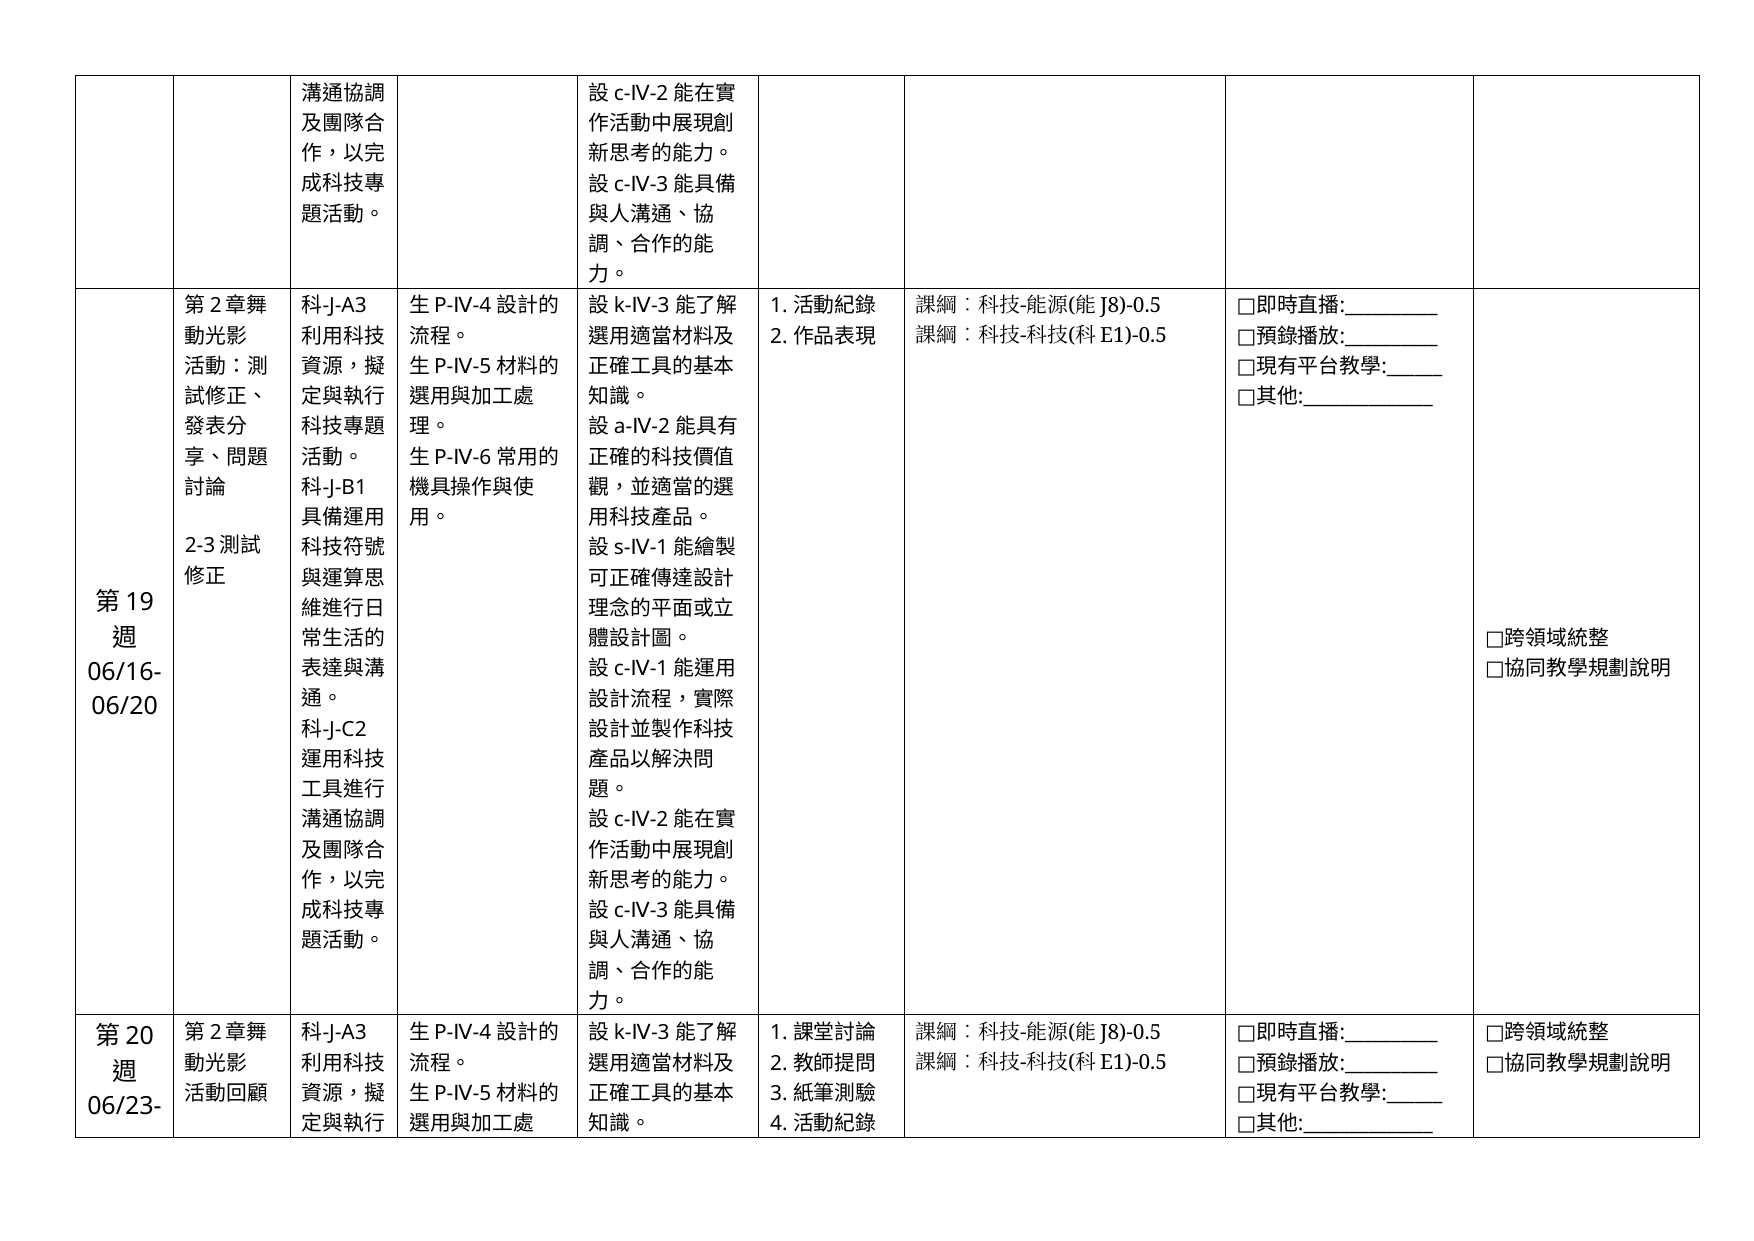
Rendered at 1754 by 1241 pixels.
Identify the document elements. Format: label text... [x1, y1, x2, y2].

table_cell □即時直播:__________ □預錄播放:__________ □現有平台教學:______ □其他:______________ [1226, 289, 1473, 1014]
table_cell 課綱︰科技-能源(能J8)-0.5 課綱︰科技-科技(科E1)-0.5 [905, 1015, 1225, 1137]
table_cell 科-J-A3 利用科技資源，擬定與執行科技專題活動。 科-J-B1 具備運用科技符號與運算思維進行日常生活的表達與溝通。 科-J-C2 運用科技工具進行溝通協調及團隊合作，以完成科技專題活動。 [291, 289, 397, 1014]
table_cell 第20週 06/23- [76, 1015, 173, 1137]
table_cell [1474, 76, 1699, 288]
table_cell 科-J-A3 利用科技資源，擬定與執行 [291, 1015, 397, 1137]
table_cell 1. 課堂討論 2. 教師提問 3. 紙筆測驗 4. 活動紀錄 [759, 1015, 904, 1137]
table_cell 第2章舞動光影 活動：測試修正、發表分享、問題討論 2-3測試修正 [174, 289, 290, 1014]
table_cell 生P-Ⅳ-4 設計的流程。 生P-Ⅳ-5 材料的選用與加工處 [398, 1015, 577, 1137]
table_cell □跨領域統整 □協同教學規劃說明 [1474, 1015, 1699, 1137]
table_cell 設k-Ⅳ-3 能了解選用適當材料及正確工具的基本知識。 設a-Ⅳ-2 能具有正確的科技價值觀，並適當的選用科技產品。 設s-Ⅳ-1 能繪製可正確傳達設計理念的平面或立體設計圖。 設c-Ⅳ-1 能運用設計流程，實際設計並製作科技產品以解決問題。 設c-Ⅳ-2 能在實作活動中展現創新思考的能力。 設c-Ⅳ-3 能具備與人溝通、協調、合作的能力。 [578, 289, 758, 1014]
table_cell 1. 活動紀錄 2. 作品表現 [759, 289, 904, 1014]
table_cell [398, 76, 577, 288]
table_cell 第19週 06/16-06/20 [76, 289, 173, 1014]
table_cell [76, 76, 173, 288]
table_cell 第2章舞動光影 活動回顧 [174, 1015, 290, 1137]
table_cell 設c-Ⅳ-2 能在實作活動中展現創新思考的能力。 設c-Ⅳ-3 能具備與人溝通、協調、合作的能力。 [578, 76, 758, 288]
table_cell [1226, 76, 1473, 288]
table_cell 溝通協調及團隊合作，以完成科技專題活動。 [291, 76, 397, 288]
table_cell [905, 76, 1225, 288]
table_cell 課綱︰科技-能源(能J8)-0.5 課綱︰科技-科技(科E1)-0.5 [905, 289, 1225, 1014]
table_cell 生P-Ⅳ-4 設計的流程。 生P-Ⅳ-5 材料的選用與加工處理。 生P-Ⅳ-6 常用的機具操作與使用。 [398, 289, 577, 1014]
table_cell 設k-Ⅳ-3 能了解選用適當材料及正確工具的基本知識。 [578, 1015, 758, 1137]
table_cell □即時直播:__________ □預錄播放:__________ □現有平台教學:______ □其他:______________ [1226, 1015, 1473, 1137]
table_cell [759, 76, 904, 288]
table_cell [174, 76, 290, 288]
table_cell □跨領域統整 □協同教學規劃說明 [1474, 289, 1699, 1014]
